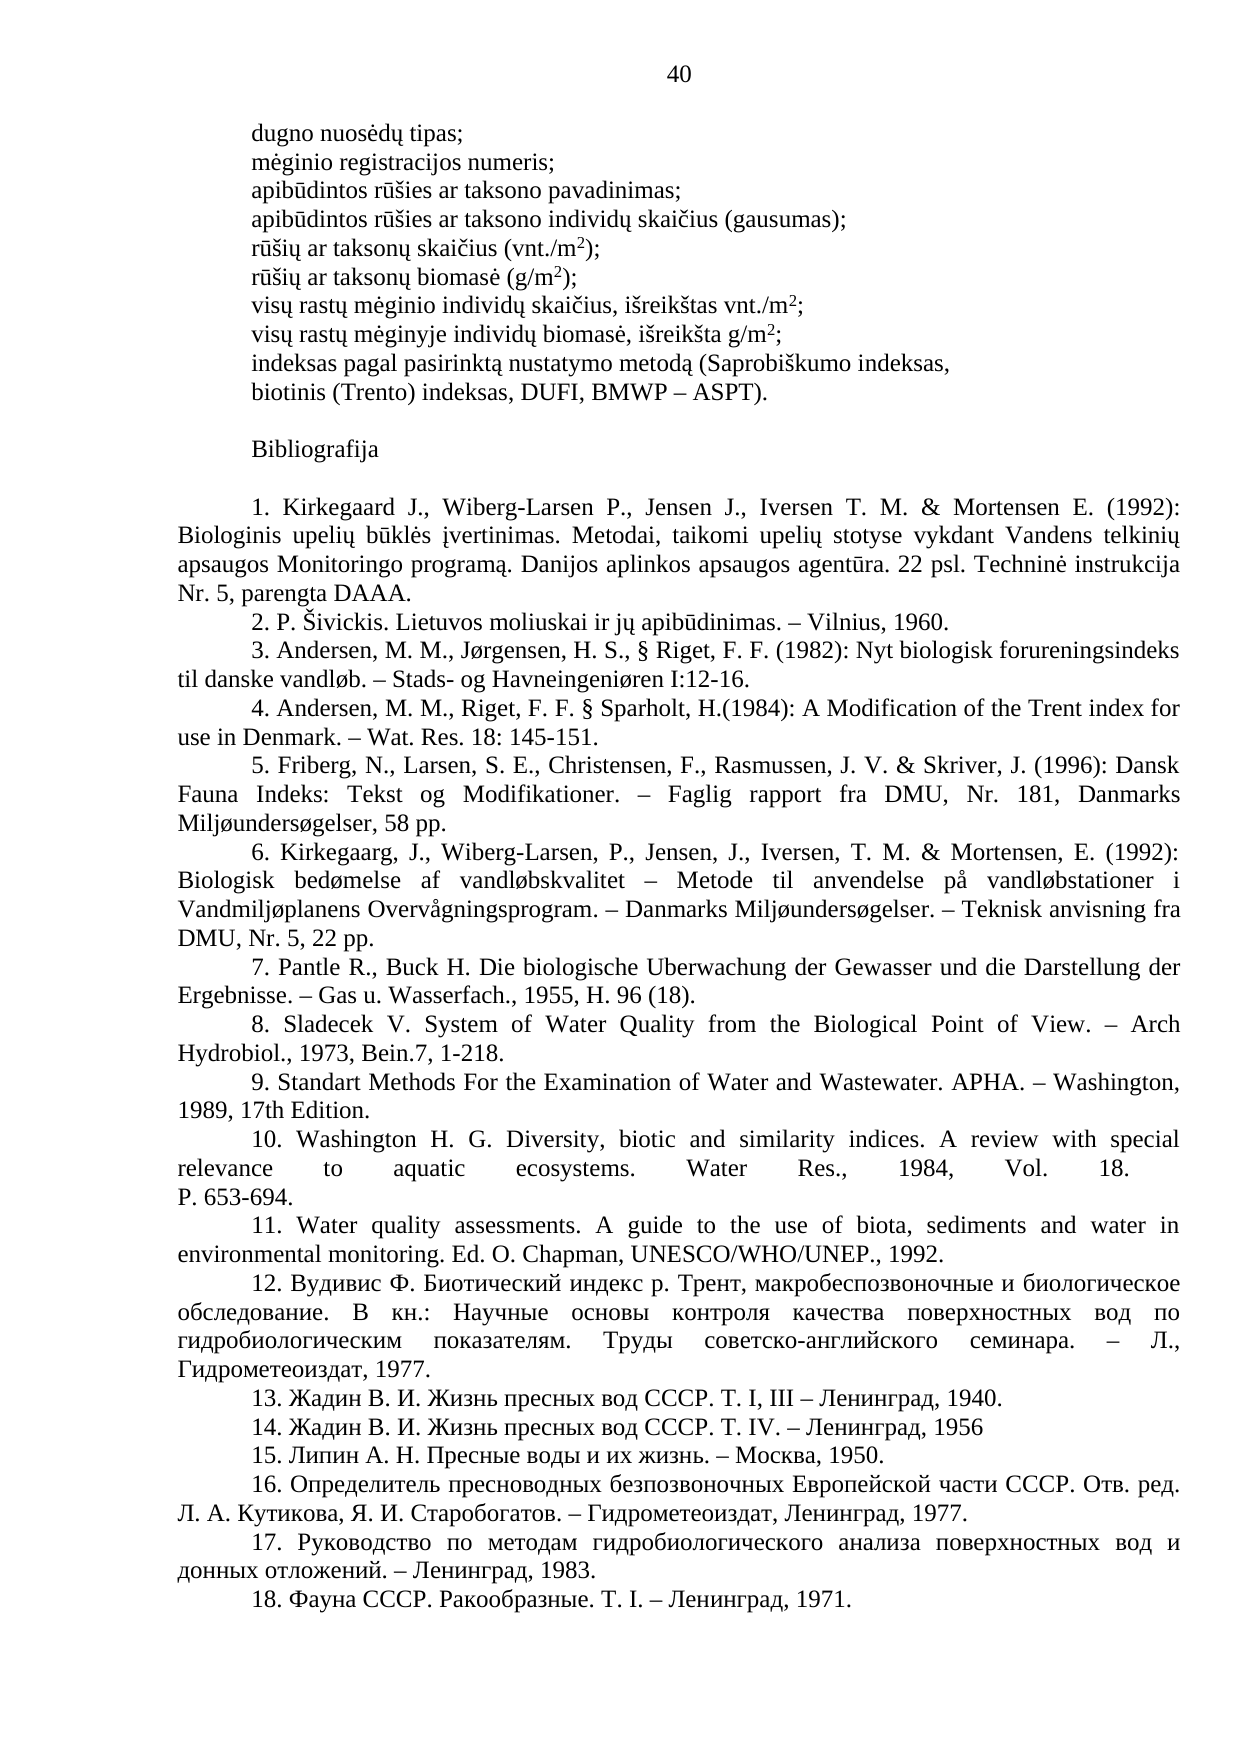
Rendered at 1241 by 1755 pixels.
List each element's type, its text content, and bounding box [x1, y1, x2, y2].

text 13. Жадин В. И. Жизнь пресных вод СССР. Т. I, III – Ленинград, 1940. [177, 1383, 1181, 1412]
text 5. Friberg, N., Larsen, S. E., Christensen, F., Rasmussen, J. V. & Skriver, J. (1996): Dansk Fauna Indeks: Tekst og Modifikationer. – Faglig rapport fra DMU, Nr. 181, Danmarks Miljøundersøgelser, 58 pp. [177, 751, 1181, 837]
text rūšių ar taksonų skaičius (vnt./m2); [177, 233, 1181, 262]
text 15. Липин А. Н. Пресные воды и их жизнь. – Москва, 1950. [177, 1441, 1181, 1469]
text 14. Жадин В. И. Жизнь пресных вод СССР. Т. IV. – Ленинград, 1956 [177, 1412, 1181, 1441]
text 18. Фауна СССР. Ракообразные. Т. I. – Ленинград, 1971. [177, 1584, 1181, 1613]
text 17. Руководство по методам гидробиологического анализа поверхностных вод и донных отложений. – Ленинград, 1983. [177, 1527, 1181, 1584]
text 9. Standart Methods For the Examination of Water and Wastewater. APHA. – Washington, 1989, 17th Edition. [177, 1067, 1181, 1124]
text 8. Sladecek V. System of Water Quality from the Biological Point of View. – Arch Hydrobiol., 1973, Bein.7, 1-218. [177, 1009, 1181, 1067]
text apibūdintos rūšies ar taksono pavadinimas; [177, 176, 1181, 204]
text 1. Kirkegaard J., Wiberg-Larsen P., Jensen J., Iversen T. M. & Mortensen E. (1992): Biologinis upelių būklės įvertinimas. Metodai, taikomi upelių stotyse vykdant Vandens telkinių apsaugos Monitoringo programą. Danijos aplinkos apsaugos agentūra. 22 psl. Techninė instrukcija Nr. 5, parengta DAAA. [177, 492, 1181, 607]
text Bibliografija [177, 434, 1181, 463]
text 4. Andersen, M. M., Riget, F. F. § Sparholt, H.(1984): A Modification of the Trent index for use in Denmark. – Wat. Res. 18: 145-151. [177, 693, 1181, 751]
text visų rastų mėginyje individų biomasė, išreikšta g/m2; [177, 319, 1181, 348]
text 10. Washington H. G. Diversity, biotic and similarity indices. A review with special relevance to aquatic ecosystems. Water Res., 1984, Vol. 18. P. 653-694. [177, 1124, 1181, 1211]
text 6. Kirkegaarg, J., Wiberg-Larsen, P., Jensen, J., Iversen, T. M. & Mortensen, E. (1992): Biologisk bedømelse af vandløbskvalitet – Metode til anvendelse på vandløbstationer i Vandmiljøplanens Overvågningsprogram. – Danmarks Miljøundersøgelser. – Teknisk anvisning fra DMU, Nr. 5, 22 pp. [177, 837, 1181, 952]
text dugno nuosėdų tipas; [177, 118, 1181, 147]
text 2. P. Šivickis. Lietuvos moliuskai ir jų apibūdinimas. – Vilnius, 1960. [177, 607, 1181, 636]
text indeksas pagal pasirinktą nustatymo metodą (Saprobiškumo indeksas, [177, 348, 1181, 377]
text 12. Вудивис Ф. Биотический индекс р. Трент, макробеспозвоночные и биологическое обследование. В кн.: Научные основы контроля качества поверхностных вод по гидробиологическим показателям. Труды cоветско-английского семинара. – Л., Гидрометеоиздат, 1977. [177, 1268, 1181, 1383]
text biotinis (Trento) indeksas, DUFI, BMWP – ASPT). [177, 377, 1181, 406]
text 16. Определитель пресноводных безпозвоночных Европейской части СССР. Отв. ред. Л. А. Кутикова, Я. И. Старобогатов. – Гидрометeoиздат, Ленинград, 1977. [177, 1469, 1181, 1527]
text mėginio registracijos numeris; [177, 147, 1181, 176]
text 11. Water quality assessments. A guide to the use of biota, sediments and water in environmental monitoring. Ed. O. Chapman, UNESCO/WHO/UNEP., 1992. [177, 1211, 1181, 1268]
text rūšių ar taksonų biomasė (g/m2); [177, 262, 1181, 291]
text 3. Andersen, M. M., Jørgensen, H. S., § Riget, F. F. (1982): Nyt biologisk forureningsindeks til danske vandløb. – Stads- og Havneingeniøren I:12-16. [177, 636, 1181, 693]
text apibūdintos rūšies ar taksono individų skaičius (gausumas); [177, 204, 1181, 233]
text 7. Pantle R., Buck H. Die biologische Uberwachung der Gewasser und die Darstellung der Ergebnisse. – Gas u. Wasserfach., 1955, H. 96 (18). [177, 952, 1181, 1009]
text visų rastų mėginio individų skaičius, išreikštas vnt./m2; [177, 291, 1181, 319]
